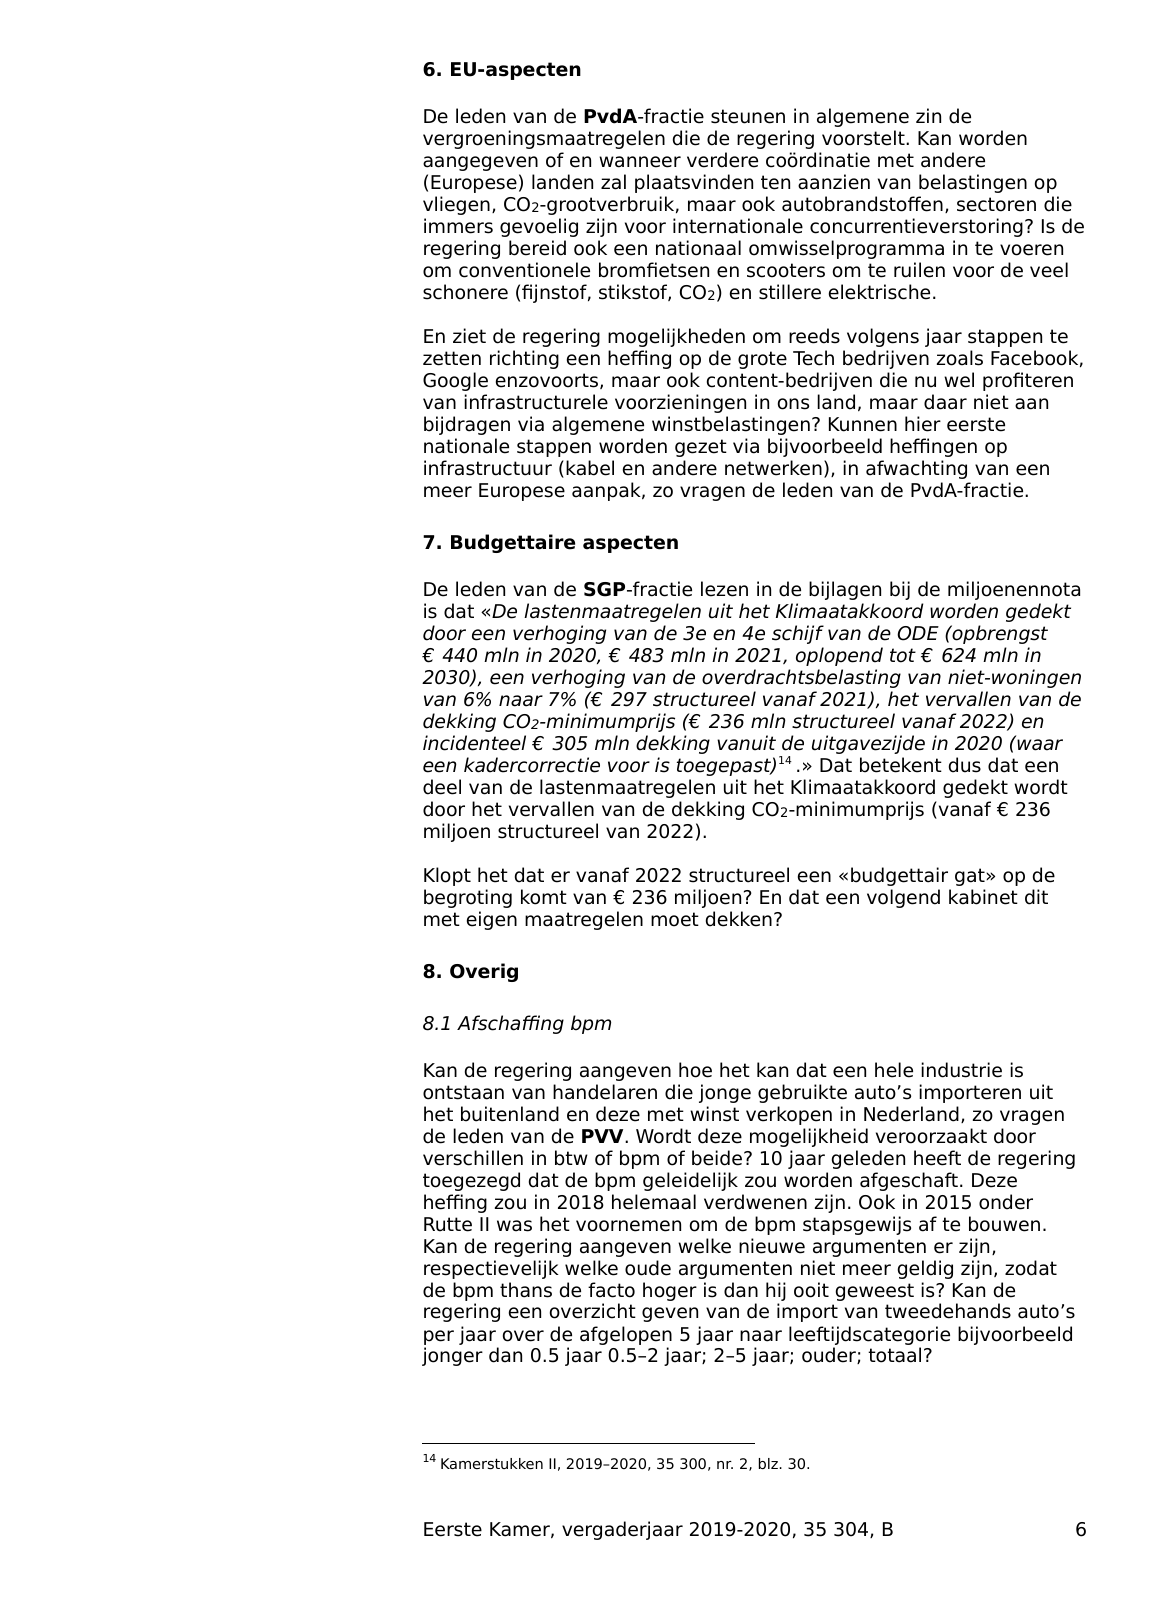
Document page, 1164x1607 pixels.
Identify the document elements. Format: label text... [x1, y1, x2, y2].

text De leden van de PvdA-fractie steunen in algemene zin de vergroeningsmaatregelen die de regering voorstelt. Kan worden aangegeven of en wanneer verdere coördinatie met andere (Europese) landen zal plaatsvinden ten aanzien van belastingen op vliegen, CO2-grootverbruik, maar ook autobrandstoffen, sectoren die immers gevoelig zijn voor internationale concurrentieverstoring? Is de regering bereid ook een nationaal omwisselprogramma in te voeren om conventionele bromfietsen en scooters om te ruilen voor de veel schonere (fijnstof, stikstof, CO2) en stillere elektrische. [422, 106, 1087, 304]
subtitle 8. Overig [422, 961, 1087, 983]
text Kan de regering aangeven hoe het kan dat een hele industrie is ontstaan van handelaren die jonge gebruikte auto’s importeren uit het buitenland en deze met winst verkopen in Nederland, zo vragen de leden van de PVV. Wordt deze mogelijkheid veroorzaakt door verschillen in btw of bpm of beide? 10 jaar geleden heeft de regering toegezegd dat de bpm geleidelijk zou worden afgeschaft. Deze heffing zou in 2018 helemaal verdwenen zijn. Ook in 2015 onder Rutte II was het voornemen om de bpm stapsgewijs af te bouwen. Kan de regering aangeven welke nieuwe argumenten er zijn, respectievelijk welke oude argumenten niet meer geldig zijn, zodat de bpm thans de facto hoger is dan hij ooit geweest is? Kan de regering een overzicht geven van de import van tweedehands auto’s per jaar over de afgelopen 5 jaar naar leeftijdscategorie bijvoorbeeld jonger dan 0.5 jaar 0.5–2 jaar; 2–5 jaar; ouder; totaal? [422, 1060, 1087, 1367]
subtitle 8.1 Afschaffing bpm [422, 1013, 1087, 1035]
subtitle 6. EU-aspecten [422, 59, 1087, 81]
text De leden van de SGP-fractie lezen in de bijlagen bij de miljoenennota is dat «De lastenmaatregelen uit het Klimaatakkoord worden gedekt door een verhoging van de 3e en 4e schijf van de ODE (opbrengst € 440 mln in 2020, € 483 mln in 2021, oplopend tot € 624 mln in 2030), een verhoging van de overdrachtsbelasting van niet-woningen van 6% naar 7% (€ 297 structureel vanaf 2021), het vervallen van de dekking CO2-minimumprijs (€ 236 mln structureel vanaf 2022) en incidenteel € 305 mln dekking vanuit de uitgavezijde in 2020 (waar een kadercorrectie voor is toegepast).» Dat betekent dus dat een deel van de lastenmaatregelen uit het Klimaatakkoord gedekt wordt door het vervallen van de dekking CO2-minimumprijs (vanaf € 236 miljoen structureel van 2022). [422, 579, 1087, 843]
subtitle 7. Budgettaire aspecten [422, 532, 1087, 554]
text Klopt het dat er vanaf 2022 structureel een «budgettair gat» op de begroting komt van € 236 miljoen? En dat een volgend kabinet dit met eigen maatregelen moet dekken? [422, 865, 1087, 931]
text En ziet de regering mogelijkheden om reeds volgens jaar stappen te zetten richting een heffing op de grote Tech bedrijven zoals Facebook, Google enzovoorts, maar ook content-bedrijven die nu wel profiteren van infrastructurele voorzieningen in ons land, maar daar niet aan bijdragen via algemene winstbelastingen? Kunnen hier eerste nationale stappen worden gezet via bijvoorbeeld heffingen op infrastructuur (kabel en andere netwerken), in afwachting van een meer Europese aanpak, zo vragen de leden van de PvdA-fractie. [422, 326, 1087, 502]
text Kamerstukken II, 2019–2020, 35 300, nr. 2, blz. 30. [422, 1452, 1087, 1474]
